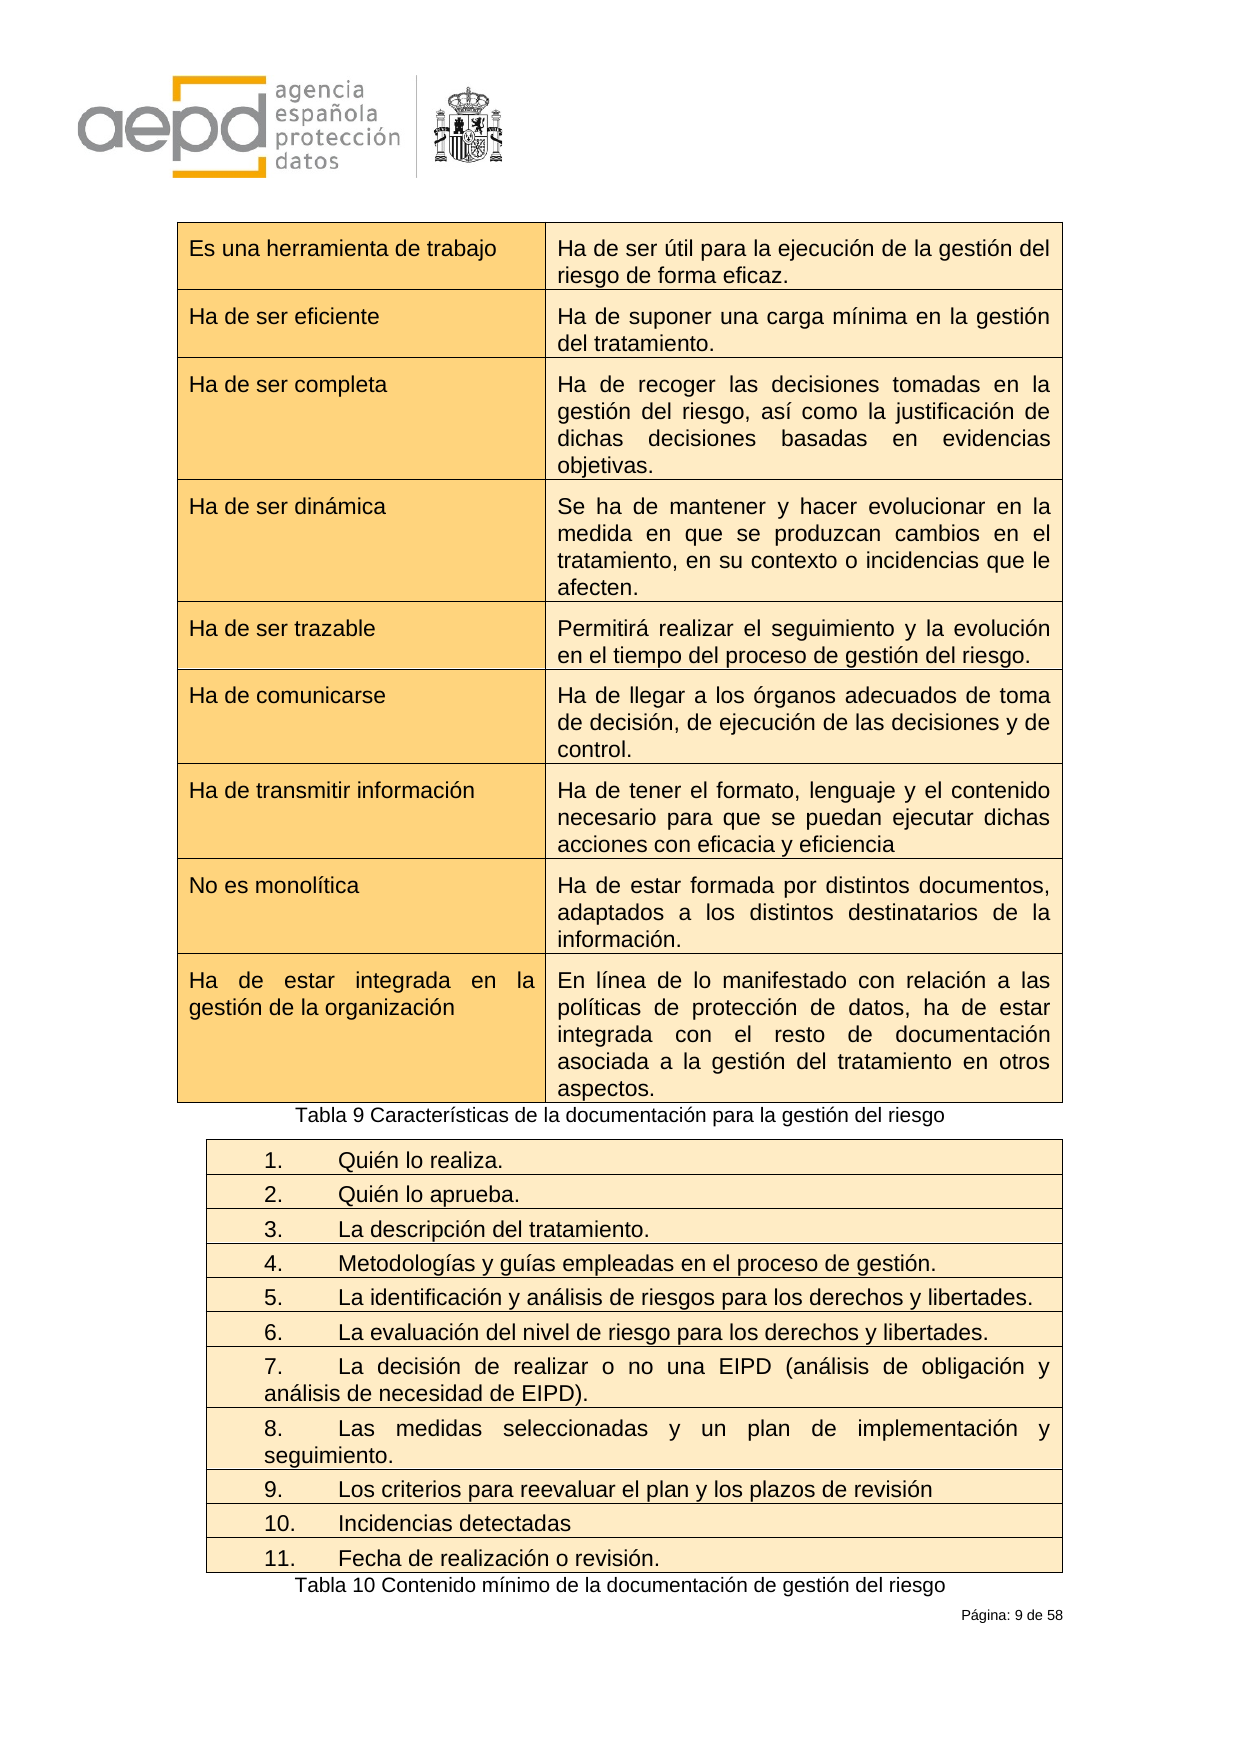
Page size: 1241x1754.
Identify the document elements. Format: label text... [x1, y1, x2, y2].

text Tabla 10 Contenido mínimo de la documentación de gestión del riesgo [177, 1573, 1063, 1597]
table_cell La evaluación del nivel de riesgo para los derechos y libertades. [207, 1312, 1062, 1346]
table_cell La descripción del tratamiento. [207, 1209, 1062, 1242]
table_cell Ha de estar integrada en la gestión de la organización [178, 954, 545, 1102]
table_cell Incidencias detectadas [207, 1504, 1062, 1537]
table_cell Se ha de mantener y hacer evolucionar en la medida en que se produzcan cambios en el tratamiento, en su contexto o incidencias que le afecten. [546, 480, 1062, 601]
table_cell Ha de ser dinámica [178, 480, 545, 601]
table_header Ha de ser útil para la ejecución de la gestión del riesgo de forma eficaz. [546, 223, 1062, 289]
table_cell Metodologías y guías empleadas en el proceso de gestión. [207, 1244, 1062, 1277]
table_cell Fecha de realización o revisión. [207, 1538, 1062, 1572]
table_cell Ha de comunicarse [178, 670, 545, 763]
table_cell Las medidas seleccionadas y un plan de implementación y seguimiento. [207, 1408, 1062, 1468]
table_cell Ha de tener el formato, lenguaje y el contenido necesario para que se puedan ejecutar dichas acciones con eficacia y eficiencia [546, 764, 1062, 858]
table_cell No es monolítica [178, 859, 545, 953]
table_cell Ha de transmitir información [178, 764, 545, 858]
table_cell Ha de ser trazable [178, 602, 545, 668]
table_header Quién lo realiza. [207, 1140, 1062, 1174]
table_cell En línea de lo manifestado con relación a las políticas de protección de datos, ha de estar integrada con el resto de documentación asociada a la gestión del tratamiento en otros aspectos. [546, 954, 1062, 1102]
table_cell Ha de suponer una carga mínima en la gestión del tratamiento. [546, 290, 1062, 357]
table_cell Permitirá realizar el seguimiento y la evolución en el tiempo del proceso de gestión del riesgo. [546, 602, 1062, 668]
table_cell Quién lo aprueba. [207, 1175, 1062, 1208]
table_cell Ha de recoger las decisiones tomadas en la gestión del riesgo, así como la justificación de dichas decisiones basadas en evidencias objetivas. [546, 358, 1062, 479]
table_cell Los criterios para reevaluar el plan y los plazos de revisión [207, 1470, 1062, 1503]
text Tabla 9 Características de la documentación para la gestión del riesgo [177, 1103, 1063, 1127]
table_cell Ha de llegar a los órganos adecuados de toma de decisión, de ejecución de las decisiones y de control. [546, 670, 1062, 763]
table_cell Ha de ser eficiente [178, 290, 545, 357]
table_cell La decisión de realizar o no una EIPD (análisis de obligación y análisis de necesidad de EIPD). [207, 1347, 1062, 1407]
table_cell Ha de ser completa [178, 358, 545, 479]
table_header Es una herramienta de trabajo [178, 223, 545, 289]
table_cell Ha de estar formada por distintos documentos, adaptados a los distintos destinatarios de la información. [546, 859, 1062, 953]
table_cell La identificación y análisis de riesgos para los derechos y libertades. [207, 1278, 1062, 1311]
